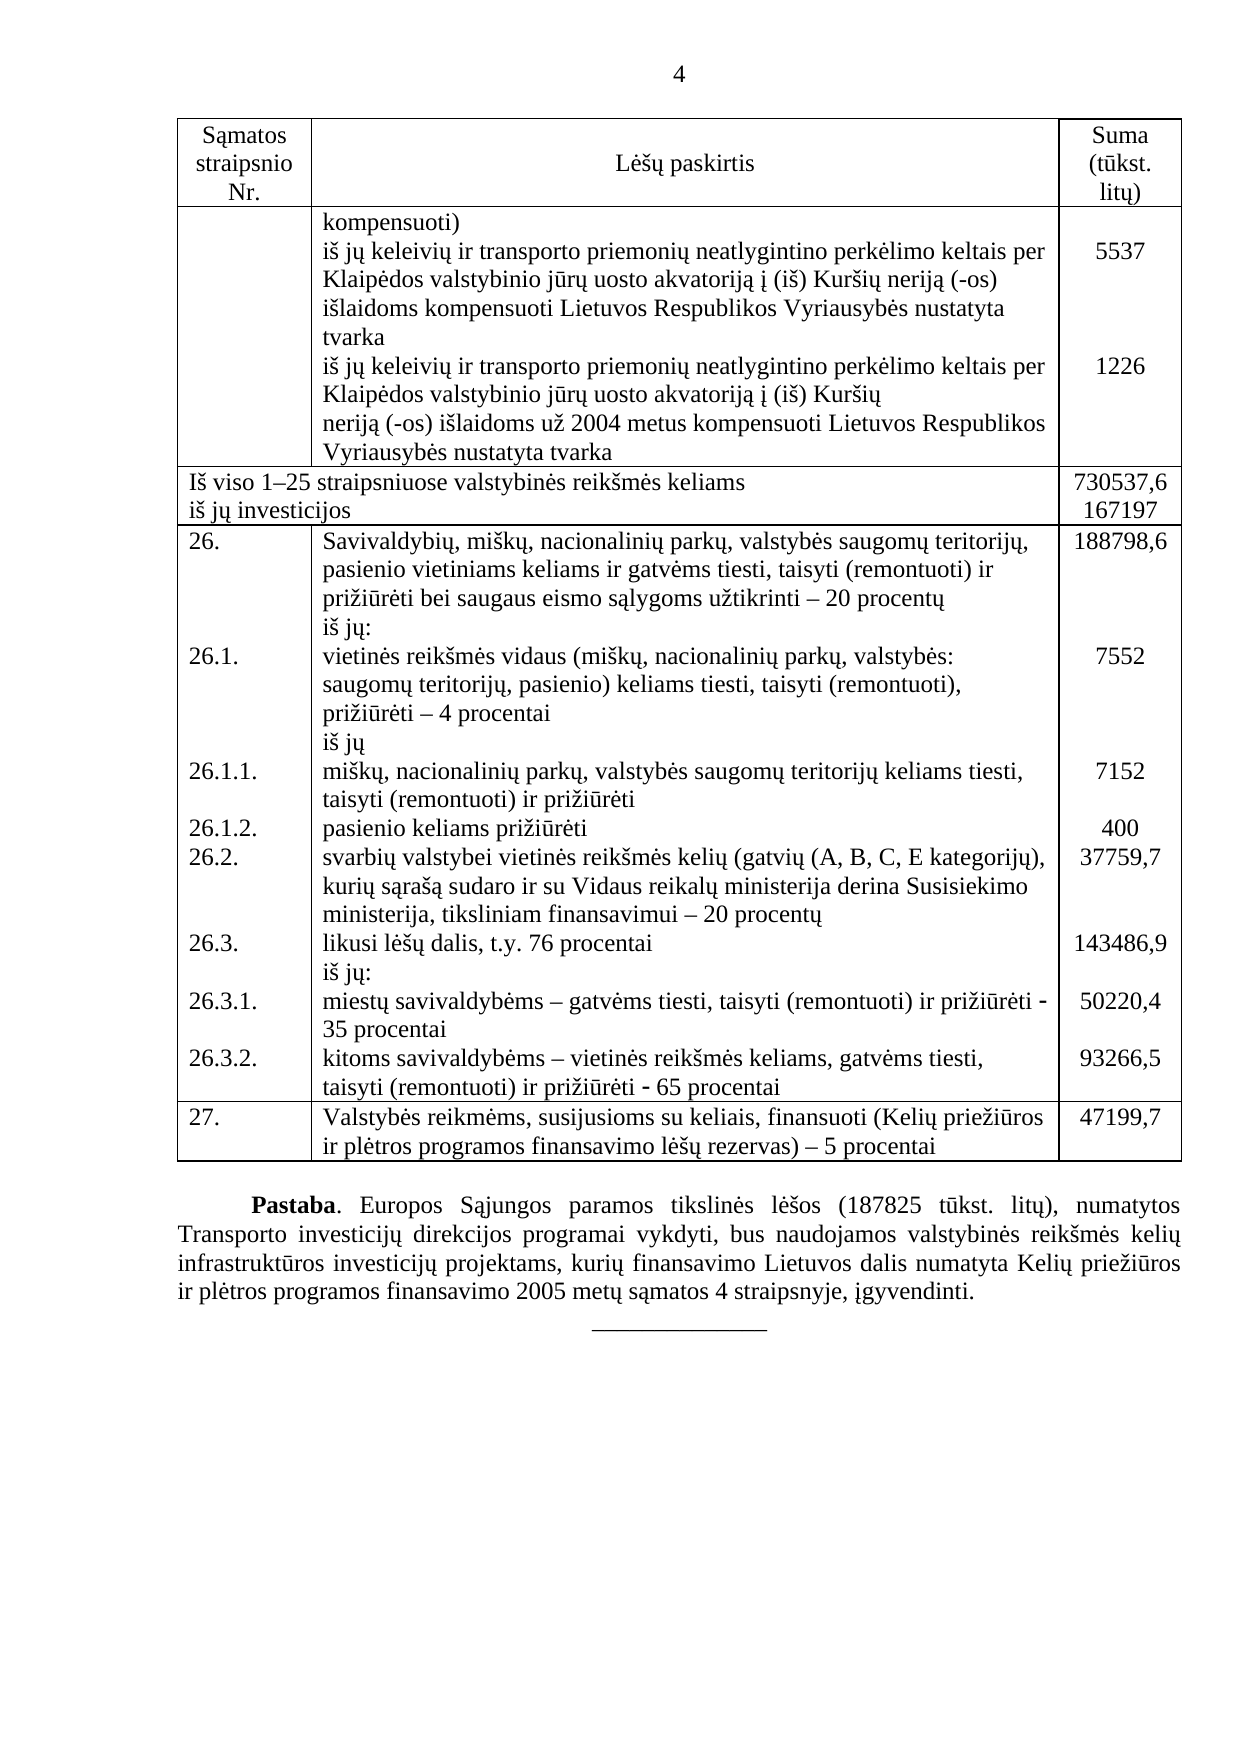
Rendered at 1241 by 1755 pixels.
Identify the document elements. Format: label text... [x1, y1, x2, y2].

table_cell Savivaldybių, miškų, nacionalinių parkų, valstybės saugomų teritorijų, pasienio vietiniams keliams ir gatvėms tiesti, taisyti (remontuoti) ir prižiūrėti bei saugaus eismo sąlygoms užtikrinti – 20 procentų iš jų: [312, 526, 1058, 641]
text ______________ [177, 1305, 1181, 1334]
table_cell 93266,5 [1060, 1043, 1181, 1101]
table_cell 26.1.1. [178, 756, 311, 813]
table_cell Iš viso 1–25 straipsniuose valstybinės reikšmės keliams [178, 467, 1058, 496]
table_cell kitoms savivaldybėms – vietinės reikšmės keliams, gatvėms tiesti, taisyti (remontuoti) ir prižiūrėti  65 procentai [312, 1043, 1058, 1101]
table_cell 167197 [1060, 496, 1181, 524]
table_cell 37759,7 [1060, 842, 1181, 928]
table_cell 26.1. [178, 641, 311, 756]
table_cell [1060, 207, 1181, 236]
table_cell iš jų keleivių ir transporto priemonių neatlygintino perkėlimo keltais per Klaipėdos valstybinio jūrų uosto akvatoriją į (iš) Kuršių neriją (-os) išlaidoms kompensuoti Lietuvos Respublikos Vyriausybės nustatyta tvarka [312, 236, 1058, 351]
table_cell 143486,9 [1060, 928, 1181, 986]
table_cell 27. [178, 1102, 311, 1160]
table_cell 26.2. [178, 842, 311, 928]
table_cell iš jų keleivių ir transporto priemonių neatlygintino perkėlimo keltais per Klaipėdos valstybinio jūrų uosto akvatoriją į (iš) Kuršių neriją (-os) išlaidoms už 2004 metus kompensuoti Lietuvos Respublikos Vyriausybės nustatyta tvarka [312, 351, 1058, 466]
table_cell 26.1.2. [178, 813, 311, 842]
table_cell 188798,6 [1060, 526, 1181, 641]
table_cell 7552 [1060, 641, 1181, 756]
table_cell [178, 236, 311, 351]
table_cell kompensuoti) [312, 207, 1058, 236]
table_cell 26.3. [178, 928, 311, 986]
table_cell 7152 [1060, 756, 1181, 813]
table_cell miškų, nacionalinių parkų, valstybės saugomų teritorijų keliams tiesti, taisyti (remontuoti) ir prižiūrėti [312, 756, 1058, 813]
table_cell 47199,7 [1060, 1102, 1181, 1160]
table_cell vietinės reikšmės vidaus (miškų, nacionalinių parkų, valstybės: saugomų teritorijų, pasienio) keliams tiesti, taisyti (remontuoti), prižiūrėti – 4 procentai iš jų [312, 641, 1058, 756]
table_header Sąmatos straipsnio Nr. [178, 119, 311, 206]
table_header Lėšų paskirtis [312, 119, 1058, 206]
table_cell 50220,4 [1060, 986, 1181, 1043]
table_cell 1226 [1060, 351, 1181, 466]
table_cell pasienio keliams prižiūrėti [312, 813, 1058, 842]
table_cell 26.3.1. [178, 986, 311, 1043]
table_cell iš jų investicijos [178, 496, 1058, 524]
table_cell 400 [1060, 813, 1181, 842]
table_header Suma (tūkst. litų) [1060, 120, 1181, 206]
table_cell [178, 351, 311, 466]
text Pastaba. Europos Sąjungos paramos tikslinės lėšos (187825 tūkst. litų), numatytos Transporto investicijų direkcijos programai vykdyti, bus naudojamos valstybinės reikšmės kelių infrastruktūros investicijų projektams, kurių finansavimo Lietuvos dalis numatyta Kelių priežiūros ir plėtros programos finansavimo 2005 metų sąmatos 4 straipsnyje, įgyvendinti. [177, 1190, 1181, 1305]
table_cell miestų savivaldybėms – gatvėms tiesti, taisyti (remontuoti) ir prižiūrėti  35 procentai [312, 986, 1058, 1043]
table_cell 730537,6 [1060, 467, 1181, 496]
table_cell 5537 [1060, 236, 1181, 351]
table_cell 26.3.2. [178, 1043, 311, 1101]
table_cell 26. [178, 526, 311, 641]
table_cell Valstybės reikmėms, susijusioms su keliais, finansuoti (Kelių priežiūros ir plėtros programos finansavimo lėšų rezervas) – 5 procentai [312, 1102, 1058, 1160]
table_cell [178, 207, 311, 236]
table_cell svarbių valstybei vietinės reikšmės kelių (gatvių (A, B, C, E kategorijų), kurių sąrašą sudaro ir su Vidaus reikalų ministerija derina Susisiekimo ministerija, tiksliniam finansavimui – 20 procentų [312, 842, 1058, 928]
table_cell likusi lėšų dalis, t.y. 76 procentai iš jų: [312, 928, 1058, 986]
